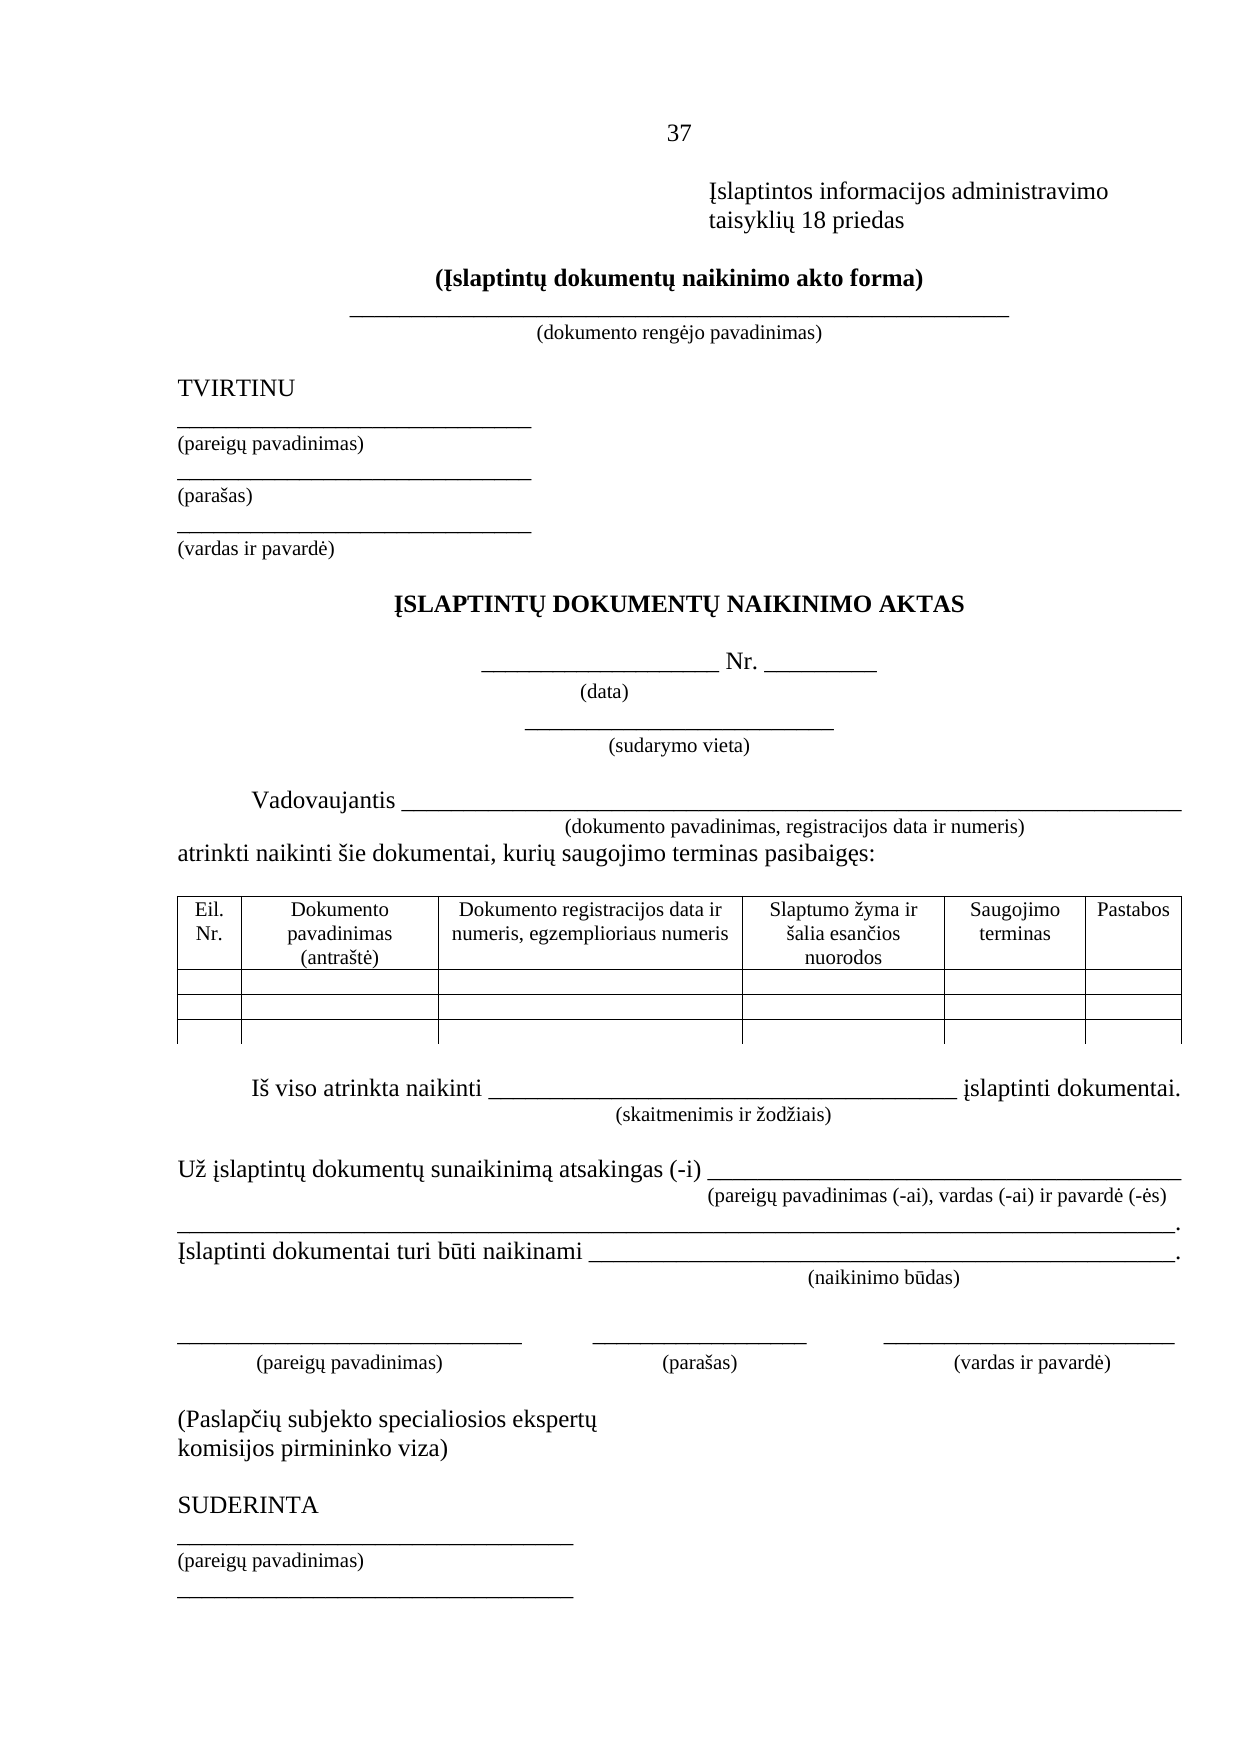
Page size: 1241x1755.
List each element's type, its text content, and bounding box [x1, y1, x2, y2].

table_header Pastabos [1086, 897, 1181, 969]
text (vardas ir pavardė) [177, 536, 1181, 560]
table_header Dokumento registracijos data ir numeris, egzemplioriaus numeris [439, 897, 742, 969]
text (pareigų pavadinimas) (parašas) (vardas ir pavardė) [177, 1346, 1181, 1375]
text (sudarymo vieta) [177, 733, 1181, 757]
text (skaitmenimis ir žodžiais) [177, 1102, 1181, 1126]
text (pareigų pavadinimas (-ai), vardas (-ai) ir pavardė (-ės) [177, 1183, 1181, 1207]
text Už įslaptintų dokumentų sunaikinimą atsakingas (-i) [177, 1154, 1181, 1183]
table_cell [242, 995, 438, 1019]
table_cell [439, 970, 742, 994]
text Nr. _________ [177, 646, 1181, 675]
table_header Saugojimo terminas [945, 897, 1085, 969]
table_cell [945, 995, 1085, 1019]
table_cell [1086, 970, 1181, 994]
text (parašas) [177, 483, 1181, 507]
table_cell [743, 1020, 944, 1044]
text Iš viso atrinkta naikinti įslaptinti dokumentai. [177, 1073, 1181, 1102]
text Įslaptinti dokumentai turi būti naikinami . [177, 1236, 1181, 1265]
text Įslaptintos informacijos administravimo [177, 176, 1181, 205]
table_cell [945, 1020, 1085, 1044]
text (data) [177, 675, 1181, 704]
table_cell [242, 1020, 438, 1044]
table_cell [1086, 1020, 1181, 1044]
table_cell [439, 1020, 742, 1044]
text TVIRTINU [177, 373, 1181, 402]
text (dokumento rengėjo pavadinimas) [177, 320, 1181, 344]
table_header Dokumento pavadinimas (antraštė) [242, 897, 438, 969]
text taisyklių 18 priedas [177, 205, 1181, 234]
text (naikinimo būdas) [177, 1265, 1181, 1289]
table_cell [743, 970, 944, 994]
text (pareigų pavadinimas) [177, 1548, 1181, 1572]
table_cell [242, 970, 438, 994]
table_header Eil. Nr. [178, 897, 241, 969]
text (Įslaptintų dokumentų naikinimo akto forma) [177, 263, 1181, 291]
text ĮSLAPTINTŲ DOKUMENTŲ NAIKINIMO AKTAS [177, 589, 1181, 618]
text komisijos pirmininko viza) [177, 1433, 1181, 1461]
table_cell [1086, 995, 1181, 1019]
table_cell [439, 995, 742, 1019]
table_cell [178, 970, 241, 994]
text (pareigų pavadinimas) [177, 430, 1181, 454]
text SUDERINTA [177, 1490, 1181, 1519]
table_cell [178, 995, 241, 1019]
text Vadovaujantis [177, 785, 1181, 814]
text (Paslapčių subjekto specialiosios ekspertų [177, 1404, 1181, 1433]
table_cell [945, 970, 1085, 994]
text . [177, 1207, 1181, 1236]
table_cell [178, 1020, 241, 1044]
text (dokumento pavadinimas, registracijos data ir numeris) [177, 814, 1181, 838]
table_header Slaptumo žyma ir šalia esančios nuorodos [743, 897, 944, 969]
table_cell [743, 995, 944, 1019]
text atrinkti naikinti šie dokumentai, kurių saugojimo terminas pasibaigęs: [177, 838, 1181, 867]
